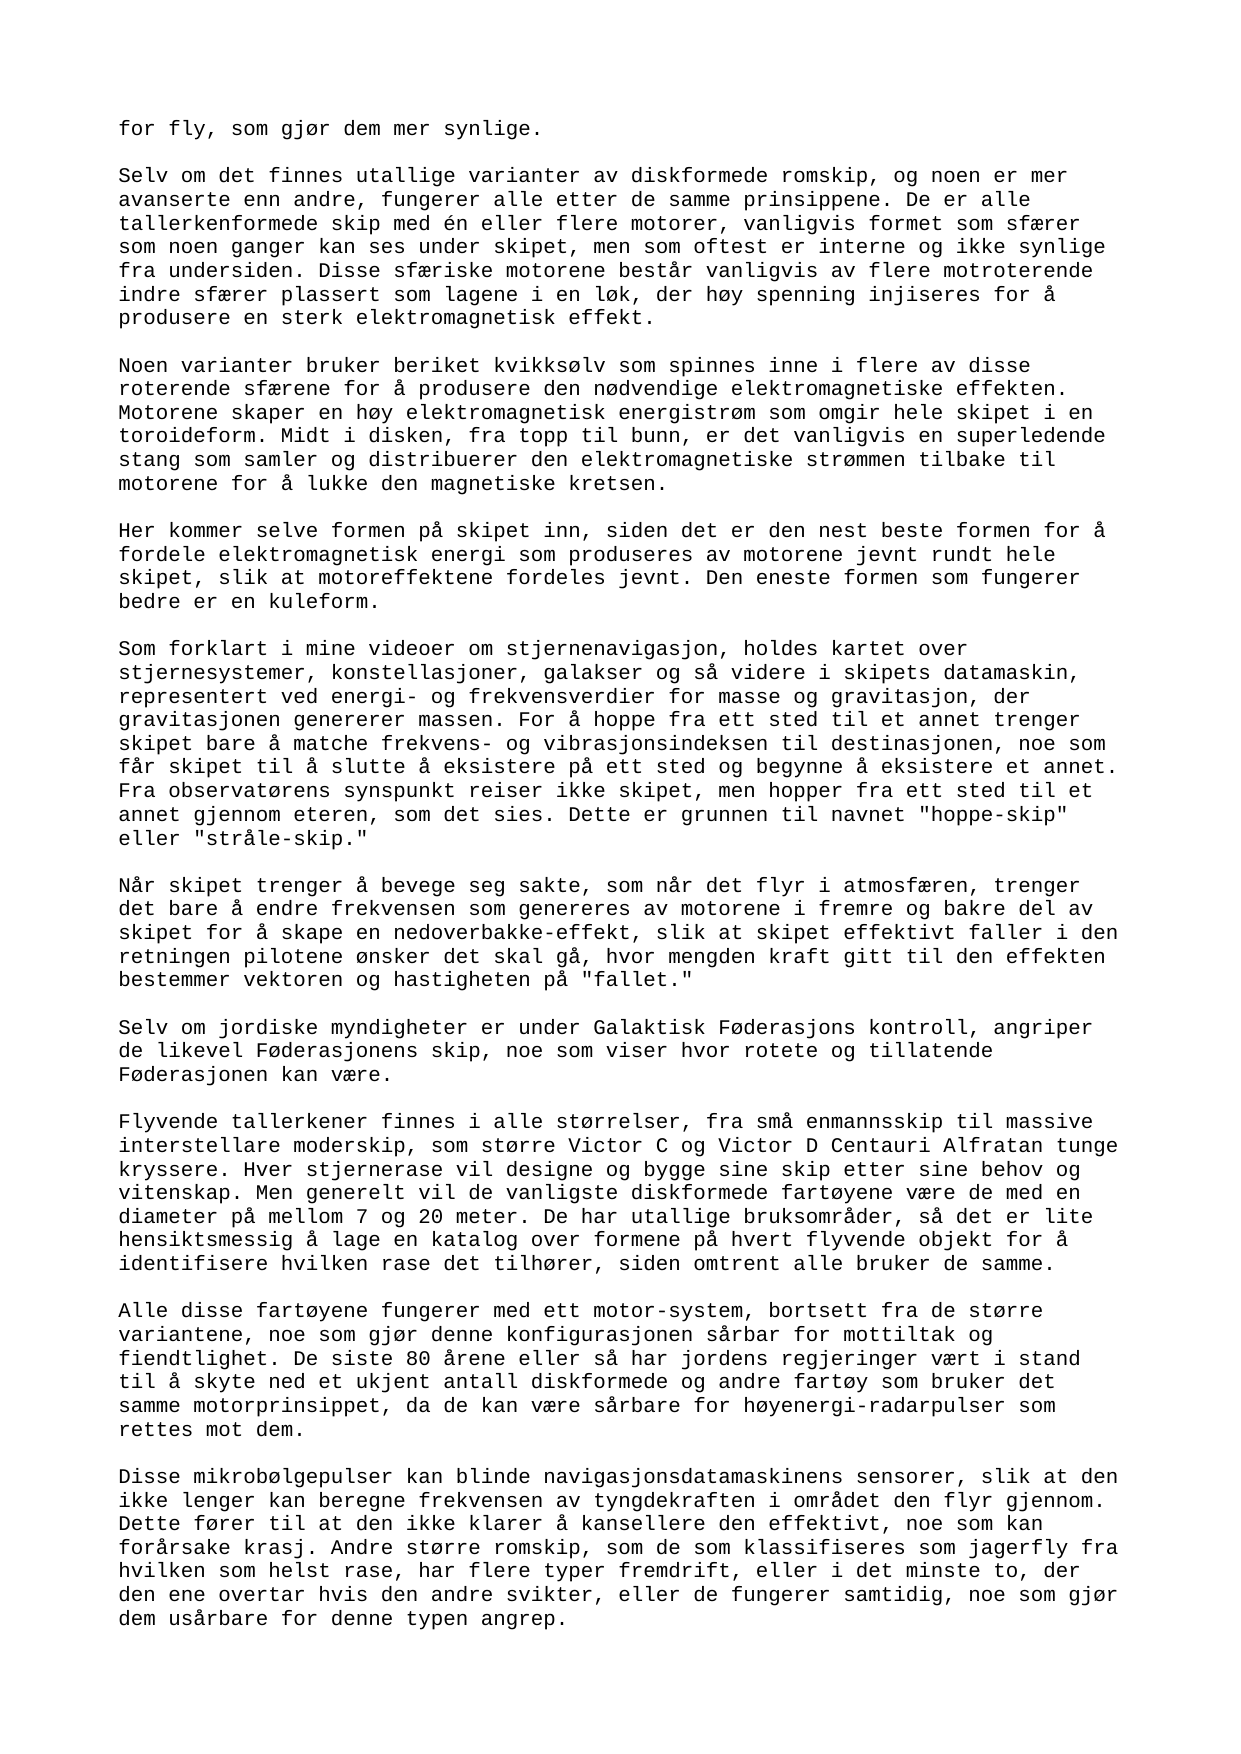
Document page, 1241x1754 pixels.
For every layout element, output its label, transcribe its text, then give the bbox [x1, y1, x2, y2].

text Alle disse fartøyene fungerer med ett motor-system, bortsett fra de større variantene, noe som gjør denne konfigurasjonen sårbar for mottiltak og fiendtlighet. De siste 80 årene eller så har jordens regjeringer vært i stand til å skyte ned et ukjent antall diskformede og andre fartøy som bruker det samme motorprinsippet, da de kan være sårbare for høyenergi-radarpulser som rettes mot dem. [118, 1300, 1122, 1442]
text Disse mikrobølgepulser kan blinde navigasjonsdatamaskinens sensorer, slik at den ikke lenger kan beregne frekvensen av tyngdekraften i området den flyr gjennom. Dette fører til at den ikke klarer å kansellere den effektivt, noe som kan forårsake krasj. Andre større romskip, som de som klassifiseres som jagerfly fra hvilken som helst rase, har flere typer fremdrift, eller i det minste to, der den ene overtar hvis den andre svikter, eller de fungerer samtidig, noe som gjør dem usårbare for denne typen angrep. [118, 1466, 1122, 1631]
text Noen varianter bruker beriket kvikksølv som spinnes inne i flere av disse roterende sfærene for å produsere den nødvendige elektromagnetiske effekten. Motorene skaper en høy elektromagnetisk energistrøm som omgir hele skipet i en toroideform. Midt i disken, fra topp til bunn, er det vanligvis en superledende stang som samler og distribuerer den elektromagnetiske strømmen tilbake til motorene for å lukke den magnetiske kretsen. [118, 354, 1122, 496]
text Som forklart i mine videoer om stjernenavigasjon, holdes kartet over stjernesystemer, konstellasjoner, galakser og så videre i skipets datamaskin, representert ved energi- og frekvensverdier for masse og gravitasjon, der gravitasjonen genererer massen. For å hoppe fra ett sted til et annet trenger skipet bare å matche frekvens- og vibrasjonsindeksen til destinasjonen, noe som får skipet til å slutte å eksistere på ett sted og begynne å eksistere et annet. Fra observatørens synspunkt reiser ikke skipet, men hopper fra ett sted til et annet gjennom eteren, som det sies. Dette er grunnen til navnet "hoppe-skip" eller "stråle-skip." [118, 638, 1122, 851]
text for fly, som gjør dem mer synlige. [118, 118, 1122, 142]
text Flyvende tallerkener finnes i alle størrelser, fra små enmannsskip til massive interstellare moderskip, som større Victor C og Victor D Centauri Alfratan tunge kryssere. Hver stjernerase vil designe og bygge sine skip etter sine behov og vitenskap. Men generelt vil de vanligste diskformede fartøyene være de med en diameter på mellom 7 og 20 meter. De har utallige bruksområder, så det er lite hensiktsmessig å lage en katalog over formene på hvert flyvende objekt for å identifisere hvilken rase det tilhører, siden omtrent alle bruker de samme. [118, 1111, 1122, 1277]
text Selv om jordiske myndigheter er under Galaktisk Føderasjons kontroll, angriper de likevel Føderasjonens skip, noe som viser hvor rotete og tillatende Føderasjonen kan være. [118, 1017, 1122, 1088]
text Når skipet trenger å bevege seg sakte, som når det flyr i atmosfæren, trenger det bare å endre frekvensen som genereres av motorene i fremre og bakre del av skipet for å skape en nedoverbakke-effekt, slik at skipet effektivt faller i den retningen pilotene ønsker det skal gå, hvor mengden kraft gitt til den effekten bestemmer vektoren og hastigheten på "fallet." [118, 875, 1122, 993]
text Her kommer selve formen på skipet inn, siden det er den nest beste formen for å fordele elektromagnetisk energi som produseres av motorene jevnt rundt hele skipet, slik at motoreffektene fordeles jevnt. Den eneste formen som fungerer bedre er en kuleform. [118, 520, 1122, 615]
text Selv om det finnes utallige varianter av diskformede romskip, og noen er mer avanserte enn andre, fungerer alle etter de samme prinsippene. De er alle tallerkenformede skip med én eller flere motorer, vanligvis formet som sfærer som noen ganger kan ses under skipet, men som oftest er interne og ikke synlige fra undersiden. Disse sfæriske motorene består vanligvis av flere motroterende indre sfærer plassert som lagene i en løk, der høy spenning injiseres for å produsere en sterk elektromagnetisk effekt. [118, 165, 1122, 331]
